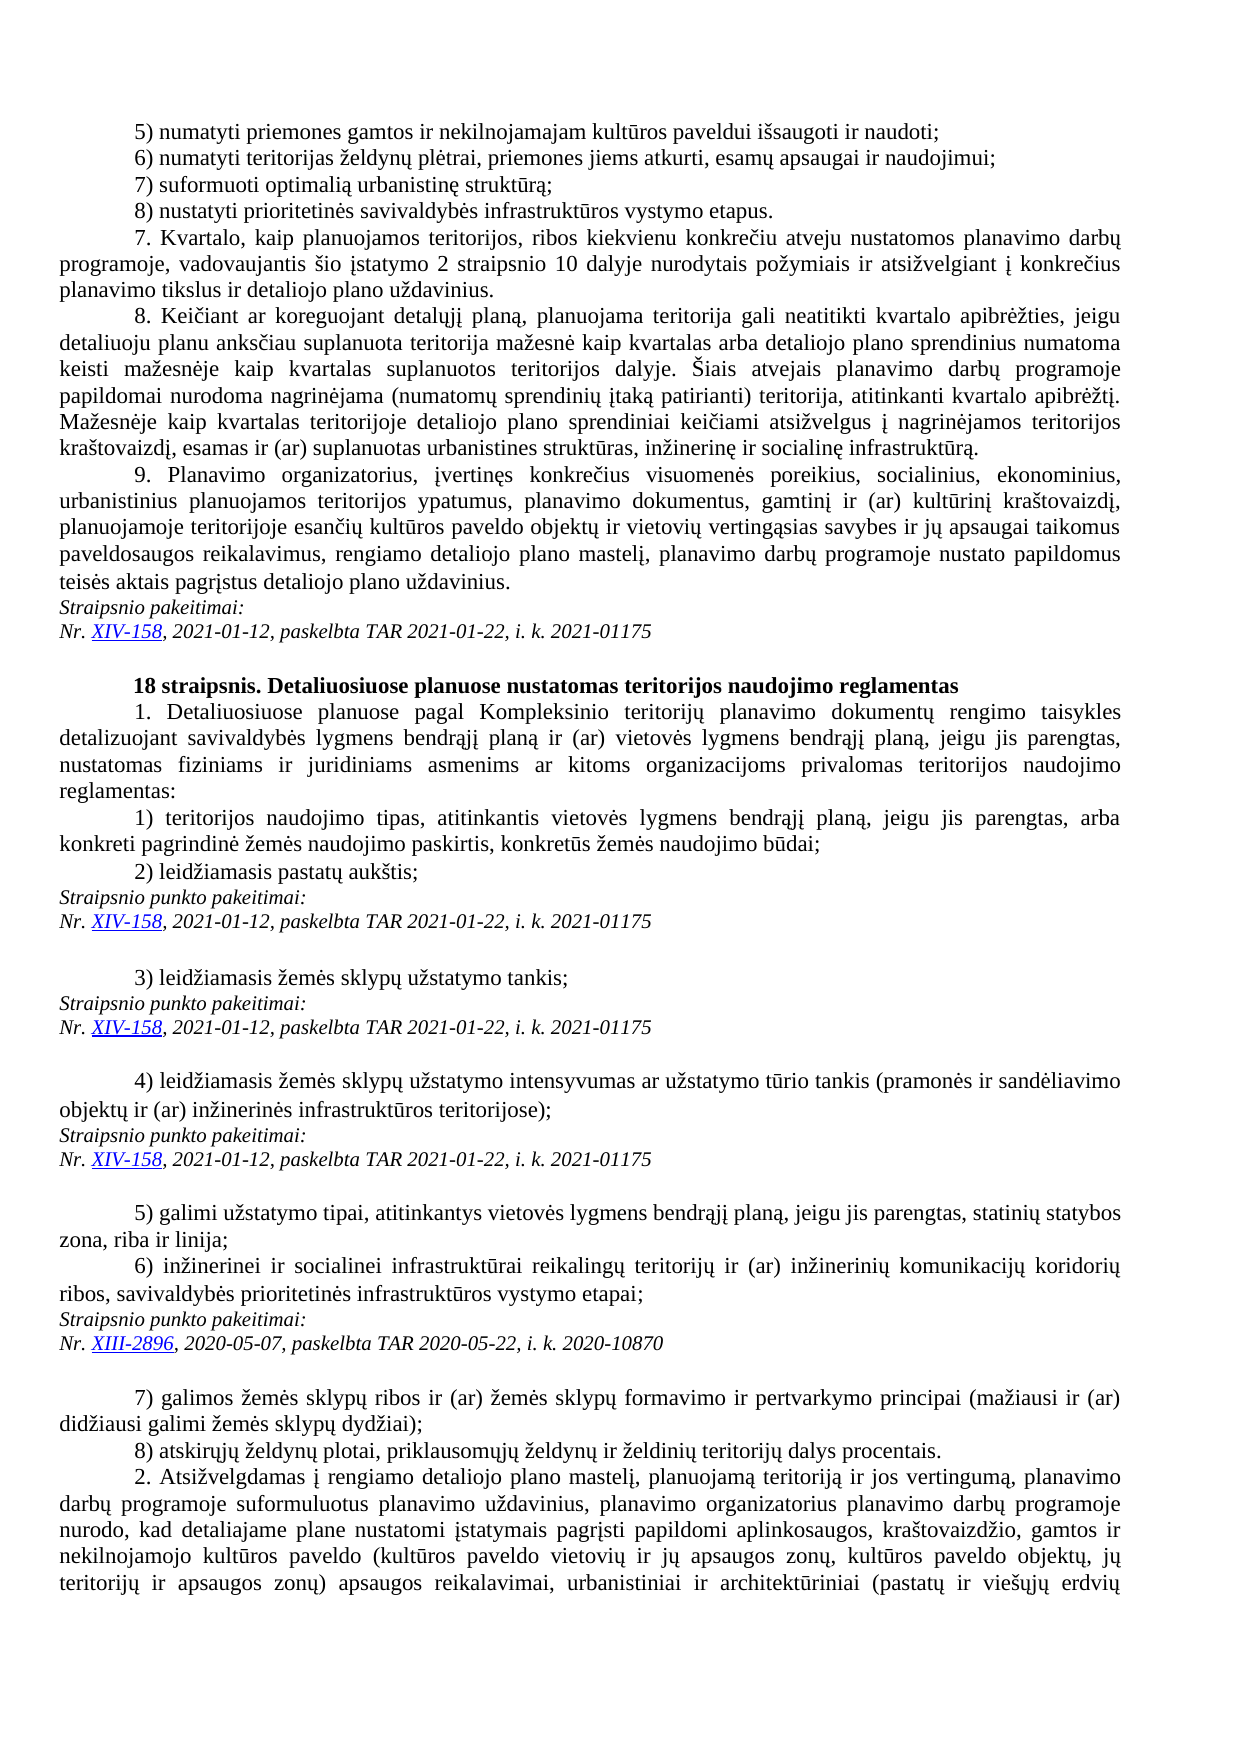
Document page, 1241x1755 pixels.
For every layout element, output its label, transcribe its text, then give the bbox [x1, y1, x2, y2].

text Nr. XIII-2896, 2020-05-07, paskelbta TAR 2020-05-22, i. k. 2020-10870 [59, 1331, 1122, 1355]
text 7. Kvartalo, kaip planuojamos teritorijos, ribos kiekvienu konkrečiu atveju nustatomos planavimo darbų programoje, vadovaujantis šio įstatymo 2 straipsnio 10 dalyje nurodytais požymiais ir atsižvelgiant į konkrečius planavimo tikslus ir detaliojo plano uždavinius. [59, 223, 1122, 303]
text 3) leidžiamasis žemės sklypų užstatymo tankis; [59, 962, 1122, 991]
text 5) numatyti priemones gamtos ir nekilnojamajam kultūros paveldui išsaugoti ir naudoti; [59, 118, 1122, 144]
text 9. Planavimo organizatorius, įvertinęs konkrečius visuomenės poreikius, socialinius, ekonominius, urbanistinius planuojamos teritorijos ypatumus, planavimo dokumentus, gamtinį ir (ar) kultūrinį kraštovaizdį, planuojamoje teritorijoje esančių kultūros paveldo objektų ir vietovių vertingąsias savybes ir jų apsaugai taikomus paveldosaugos reikalavimus, rengiamo detaliojo plano mastelį, planavimo darbų programoje nustato papildomus teisės aktais pagrįstus detaliojo plano uždavinius. [59, 461, 1122, 595]
text 7) suformuoti optimalią urbanistinę struktūrą; [59, 171, 1122, 197]
text Straipsnio punkto pakeitimai: [59, 991, 1122, 1015]
text Straipsnio punkto pakeitimai: [59, 1307, 1122, 1331]
text 1) teritorijos naudojimo tipas, atitinkantis vietovės lygmens bendrąjį planą, jeigu jis parengtas, arba konkreti pagrindinė žemės naudojimo paskirtis, konkretūs žemės naudojimo būdai; [59, 803, 1122, 856]
text 6) inžinerinei ir socialinei infrastruktūrai reikalingų teritorijų ir (ar) inžinerinių komunikacijų koridorių ribos, savivaldybės prioritetinės infrastruktūros vystymo etapai; [59, 1252, 1122, 1307]
text Nr. XIV-158, 2021-01-12, paskelbta TAR 2021-01-22, i. k. 2021-01175 [59, 1015, 1122, 1039]
text 6) numatyti teritorijas želdynų plėtrai, priemones jiems atkurti, esamų apsaugai ir naudojimui; [59, 144, 1122, 171]
text 5) galimi užstatymo tipai, atitinkantys vietovės lygmens bendrąjį planą, jeigu jis parengtas, statinių statybos zona, riba ir linija; [59, 1199, 1122, 1252]
text 18 straipsnis. Detaliuosiuose planuose nustatomas teritorijos naudojimo reglamentas [133, 672, 1122, 698]
text Nr. XIV-158, 2021-01-12, paskelbta TAR 2021-01-22, i. k. 2021-01175 [59, 1147, 1122, 1171]
text 8) nustatyti prioritetinės savivaldybės infrastruktūros vystymo etapus. [59, 197, 1122, 223]
text 7) galimos žemės sklypų ribos ir (ar) žemės sklypų formavimo ir pertvarkymo principai (mažiausi ir (ar) didžiausi galimi žemės sklypų dydžiai); [59, 1384, 1122, 1437]
text Straipsnio punkto pakeitimai: [59, 1123, 1122, 1147]
text 2) leidžiamasis pastatų aukštis; [59, 856, 1122, 885]
text Straipsnio punkto pakeitimai: [59, 885, 1122, 909]
text 8) atskirųjų želdynų plotai, priklausomųjų želdynų ir želdinių teritorijų dalys procentais. [59, 1437, 1122, 1463]
text Straipsnio pakeitimai: [59, 595, 1122, 619]
text 1. Detaliuosiuose planuose pagal Kompleksinio teritorijų planavimo dokumentų rengimo taisykles detalizuojant savivaldybės lygmens bendrąjį planą ir (ar) vietovės lygmens bendrąjį planą, jeigu jis parengtas, nustatomas fiziniams ir juridiniams asmenims ar kitoms organizacijoms privalomas teritorijos naudojimo reglamentas: [59, 698, 1122, 803]
text 8. Keičiant ar koreguojant detalųjį planą, planuojama teritorija gali neatitikti kvartalo apibrėžties, jeigu detaliuoju planu anksčiau suplanuota teritorija mažesnė kaip kvartalas arba detaliojo plano sprendinius numatoma keisti mažesnėje kaip kvartalas suplanuotos teritorijos dalyje. Šiais atvejais planavimo darbų programoje papildomai nurodoma nagrinėjama (numatomų sprendinių įtaką patirianti) teritorija, atitinkanti kvartalo apibrėžtį. Mažesnėje kaip kvartalas teritorijoje detaliojo plano sprendiniai keičiami atsižvelgus į nagrinėjamos teritorijos kraštovaizdį, esamas ir (ar) suplanuotas urbanistines struktūras, inžinerinę ir socialinę infrastruktūrą. [59, 303, 1122, 461]
text 2. Atsižvelgdamas į rengiamo detaliojo plano mastelį, planuojamą teritoriją ir jos vertingumą, planavimo darbų programoje suformuluotus planavimo uždavinius, planavimo organizatorius planavimo darbų programoje nurodo, kad detaliajame plane nustatomi įstatymais pagrįsti papildomi aplinkosaugos, kraštovaizdžio, gamtos ir nekilnojamojo kultūros paveldo (kultūros paveldo vietovių ir jų apsaugos zonų, kultūros paveldo objektų, jų teritorijų ir apsaugos zonų) apsaugos reikalavimai, urbanistiniai ir architektūriniai (pastatų ir viešųjų erdvių [59, 1463, 1122, 1595]
text 4) leidžiamasis žemės sklypų užstatymo intensyvumas ar užstatymo tūrio tankis (pramonės ir sandėliavimo objektų ir (ar) inžinerinės infrastruktūros teritorijose); [59, 1067, 1122, 1123]
text Nr. XIV-158, 2021-01-12, paskelbta TAR 2021-01-22, i. k. 2021-01175 [59, 909, 1122, 933]
text Nr. XIV-158, 2021-01-12, paskelbta TAR 2021-01-22, i. k. 2021-01175 [59, 619, 1122, 643]
